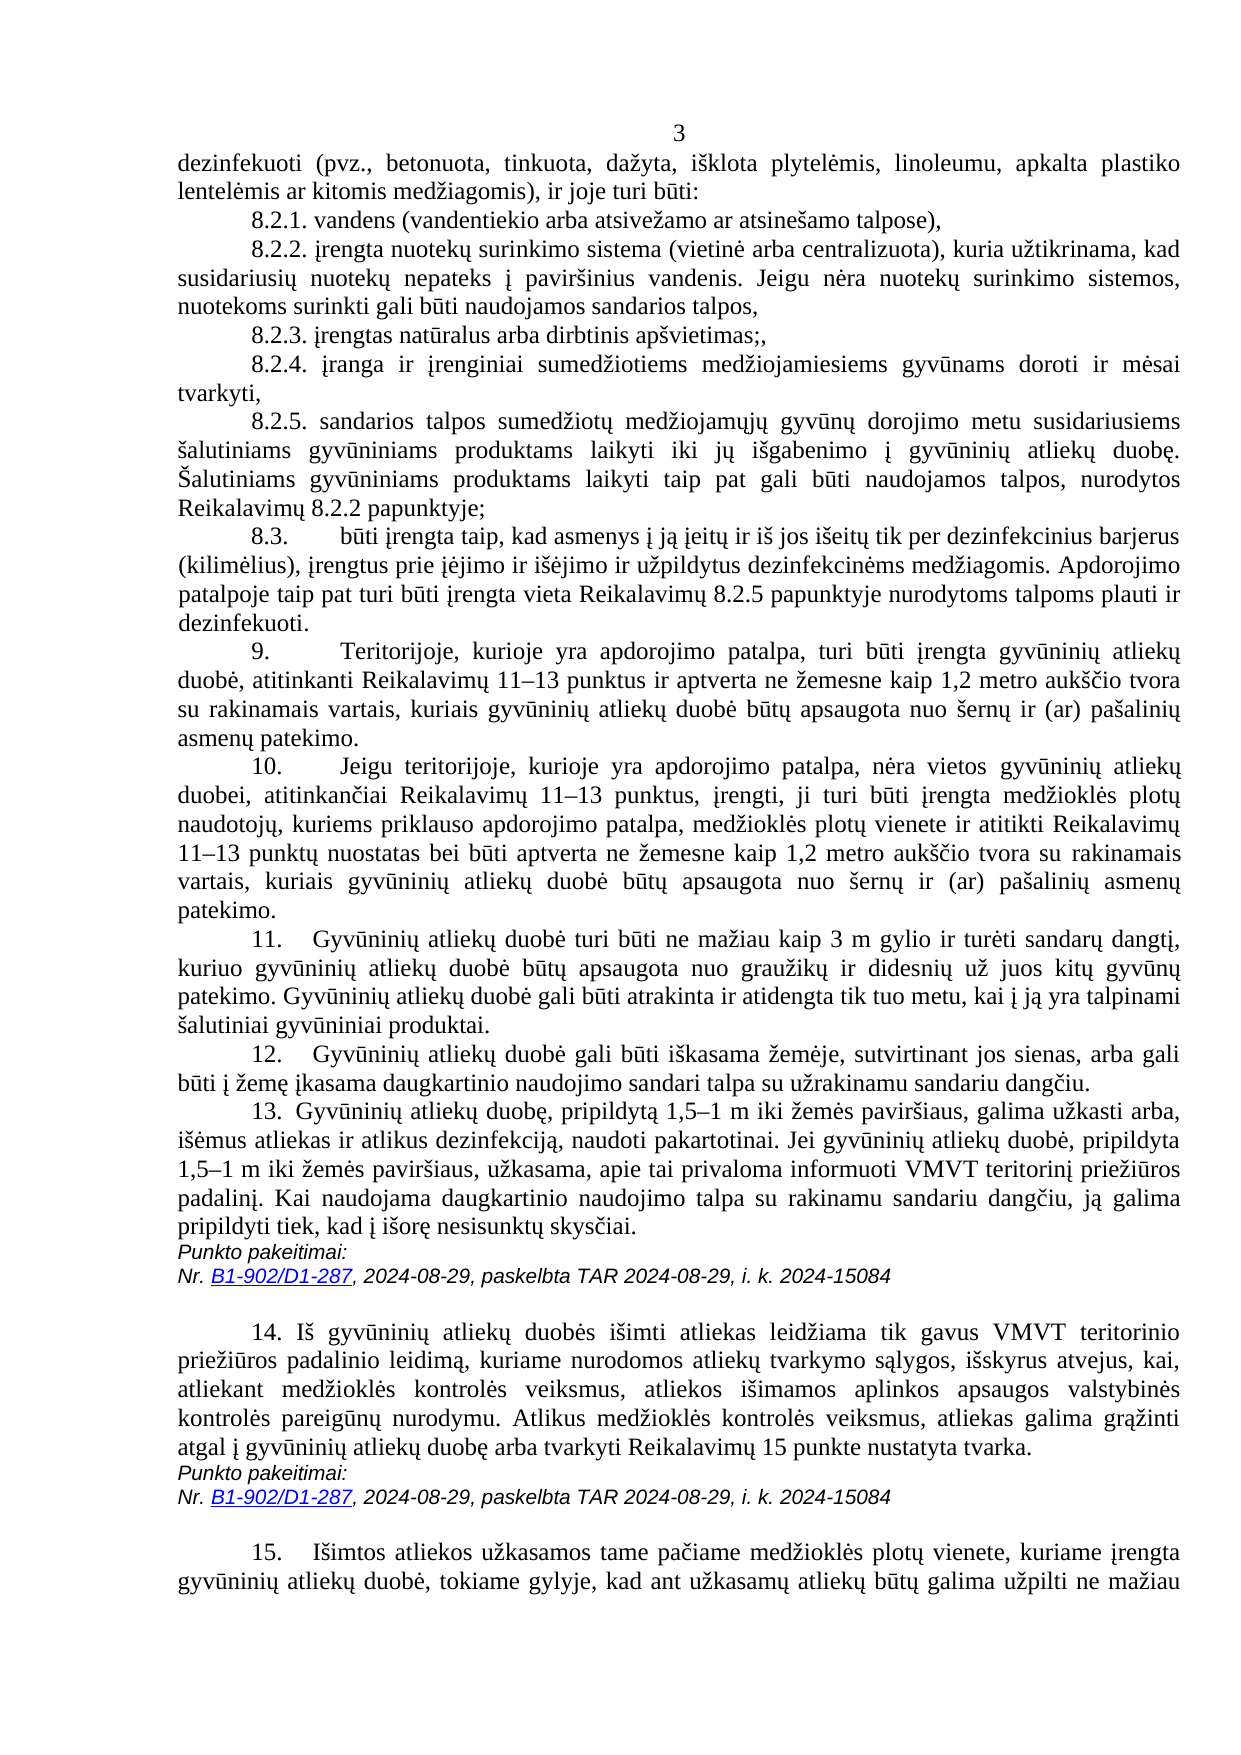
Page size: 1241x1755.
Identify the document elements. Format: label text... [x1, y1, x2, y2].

text Nr. B1-902/D1-287, 2024-08-29, paskelbta TAR 2024-08-29, i. k. 2024-15084 [177, 1264, 1181, 1288]
text 10. Jeigu teritorijoje, kurioje yra apdorojimo patalpa, nėra vietos gyvūninių atliekų duobei, atitinkančiai Reikalavimų 11–13 punktus, įrengti, ji turi būti įrengta medžioklės plotų naudotojų, kuriems priklauso apdorojimo patalpa, medžioklės plotų vienete ir atitikti Reikalavimų 11–13 punktų nuostatas bei būti aptverta ne žemesne kaip 1,2 metro aukščio tvora su rakinamais vartais, kuriais gyvūninių atliekų duobė būtų apsaugota nuo šernų ir (ar) pašalinių asmenų patekimo. [177, 751, 1181, 924]
text 8.2.1. vandens (vandentiekio arba atsivežamo ar atsinešamo talpose), [177, 205, 1181, 234]
text 8.2.4. įranga ir įrenginiai sumedžiotiems medžiojamiesiems gyvūnams doroti ir mėsai tvarkyti, [177, 349, 1181, 406]
text 15. Išimtos atliekos užkasamos tame pačiame medžioklės plotų vienete, kuriame įrengta gyvūninių atliekų duobė, tokiame gylyje, kad ant užkasamų atliekų būtų galima užpilti ne mažiau [177, 1537, 1181, 1595]
text 8.3. būti įrengta taip, kad asmenys į ją įeitų ir iš jos išeitų tik per dezinfekcinius barjerus (kilimėlius), įrengtus prie įėjimo ir išėjimo ir užpildytus dezinfekcinėms medžiagomis. Apdorojimo patalpoje taip pat turi būti įrengta vieta Reikalavimų 8.2.5 papunktyje nurodytoms talpoms plauti ir dezinfekuoti. [178, 521, 1181, 636]
text dezinfekuoti (pvz., betonuota, tinkuota, dažyta, išklota plytelėmis, linoleumu, apkalta plastiko lentelėmis ar kitomis medžiagomis), ir joje turi būti: [177, 148, 1181, 205]
text Punkto pakeitimai: [177, 1461, 1181, 1484]
text 8.2.3. įrengtas natūralus arba dirbtinis apšvietimas;, [177, 320, 1181, 349]
text 13. Gyvūninių atliekų duobę, pripildytą 1,5–1 m iki žemės paviršiaus, galima užkasti arba, išėmus atliekas ir atlikus dezinfekciją, naudoti pakartotinai. Jei gyvūninių atliekų duobė, pripildyta 1,5–1 m iki žemės paviršiaus, užkasama, apie tai privaloma informuoti VMVT teritorinį priežiūros padalinį. Kai naudojama daugkartinio naudojimo talpa su rakinamu sandariu dangčiu, ją galima pripildyti tiek, kad į išorę nesisunktų skysčiai. [177, 1096, 1181, 1240]
text Punkto pakeitimai: [177, 1240, 1181, 1264]
text 8.2.5. sandarios talpos sumedžiotų medžiojamųjų gyvūnų dorojimo metu susidariusiems šalutiniams gyvūniniams produktams laikyti iki jų išgabenimo į gyvūninių atliekų duobę. Šalutiniams gyvūniniams produktams laikyti taip pat gali būti naudojamos talpos, nurodytos Reikalavimų 8.2.2 papunktyje; [177, 406, 1181, 521]
text 12. Gyvūninių atliekų duobė gali būti iškasama žemėje, sutvirtinant jos sienas, arba gali būti į žemę įkasama daugkartinio naudojimo sandari talpa su užrakinamu sandariu dangčiu. [177, 1039, 1181, 1096]
text 14. Iš gyvūninių atliekų duobės išimti atliekas leidžiama tik gavus VMVT teritorinio priežiūros padalinio leidimą, kuriame nurodomos atliekų tvarkymo sąlygos, išskyrus atvejus, kai, atliekant medžioklės kontrolės veiksmus, atliekos išimamos aplinkos apsaugos valstybinės kontrolės pareigūnų nurodymu. Atlikus medžioklės kontrolės veiksmus, atliekas galima grąžinti atgal į gyvūninių atliekų duobę arba tvarkyti Reikalavimų 15 punkte nustatyta tvarka. [177, 1317, 1181, 1461]
text 9. Teritorijoje, kurioje yra apdorojimo patalpa, turi būti įrengta gyvūninių atliekų duobė, atitinkanti Reikalavimų 11–13 punktus ir aptverta ne žemesne kaip 1,2 metro aukščio tvora su rakinamais vartais, kuriais gyvūninių atliekų duobė būtų apsaugota nuo šernų ir (ar) pašalinių asmenų patekimo. [177, 636, 1181, 751]
text 11. Gyvūninių atliekų duobė turi būti ne mažiau kaip 3 m gylio ir turėti sandarų dangtį, kuriuo gyvūninių atliekų duobė būtų apsaugota nuo graužikų ir didesnių už juos kitų gyvūnų patekimo. Gyvūninių atliekų duobė gali būti atrakinta ir atidengta tik tuo metu, kai į ją yra talpinami šalutiniai gyvūniniai produktai. [177, 924, 1181, 1039]
text 8.2.2. įrengta nuotekų surinkimo sistema (vietinė arba centralizuota), kuria užtikrinama, kad susidariusių nuotekų nepateks į paviršinius vandenis. Jeigu nėra nuotekų surinkimo sistemos, nuotekoms surinkti gali būti naudojamos sandarios talpos, [177, 234, 1181, 320]
text Nr. B1-902/D1-287, 2024-08-29, paskelbta TAR 2024-08-29, i. k. 2024-15084 [177, 1484, 1181, 1508]
